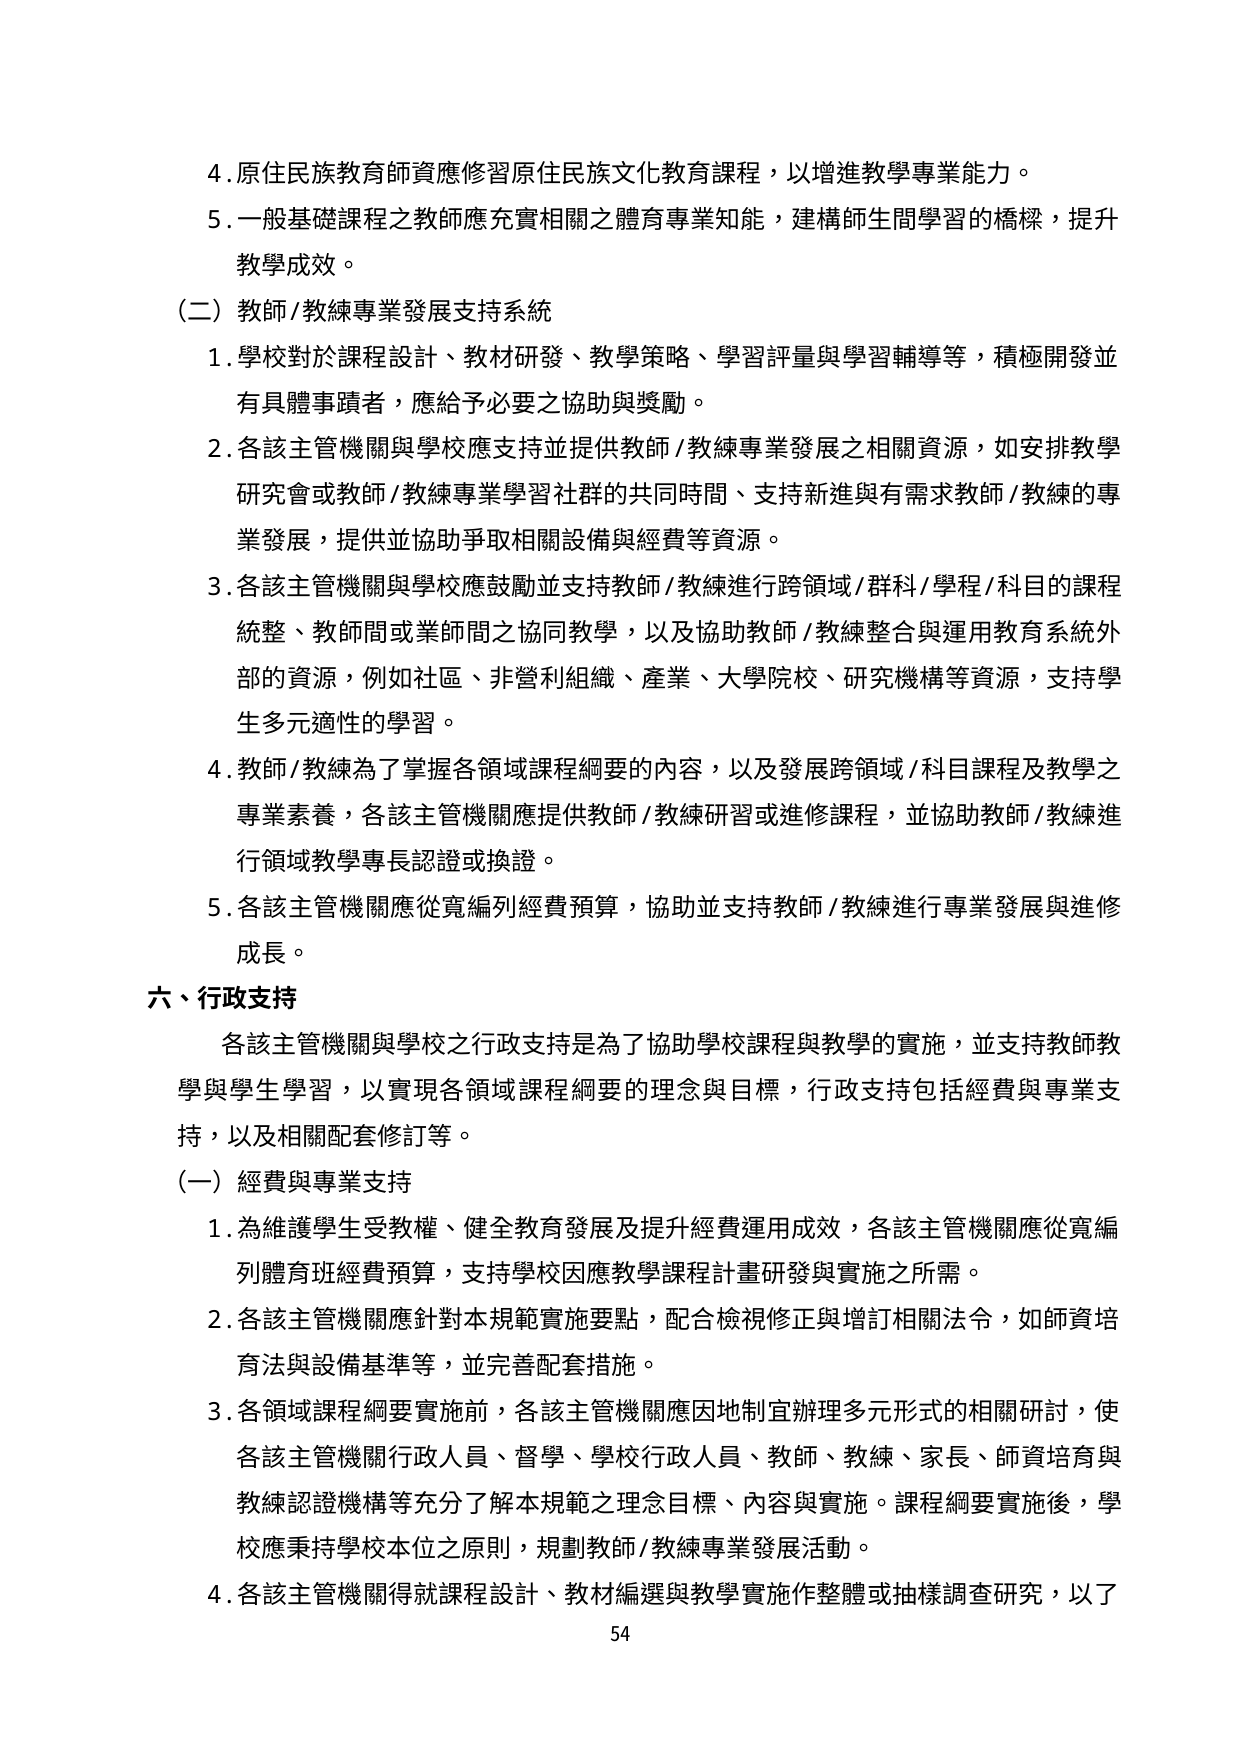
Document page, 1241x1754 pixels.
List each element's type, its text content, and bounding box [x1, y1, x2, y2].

text 3.各領域課程綱要實施前，各該主管機關應因地制宜辦理多元形式的相關研討，使各該主管機關行政人員、督學、學校行政人員、教師、教練、家長、師資培育與教練認證機構等充分了解本規範之理念目標、內容與實施。課程綱要實施後，學校應秉持學校本位之原則，規劃教師/教練專業發展活動。 [207, 1382, 1122, 1565]
text 3.各該主管機關與學校應鼓勵並支持教師/教練進行跨領域/群科/學程/科目的課程統整、教師間或業師間之協同教學，以及協助教師/教練整合與運用教育系統外部的資源，例如社區、非營利組織、產業、大學院校、研究機構等資源，支持學生多元適性的學習。 [207, 557, 1122, 740]
text 1.為維護學生受教權、健全教育發展及提升經費運用成效，各該主管機關應從寬編列體育班經費預算，支持學校因應教學課程計畫研發與實施之所需。 [207, 1198, 1122, 1290]
text 4.教師/教練為了掌握各領域課程綱要的內容，以及發展跨領域/科目課程及教學之專業素養，各該主管機關應提供教師/教練研習或進修課程，並協助教師/教練進行領域教學專長認證或換證。 [207, 740, 1122, 878]
text （一）經費與專業支持 [162, 1153, 1122, 1198]
text 1.學校對於課程設計、教材研發、教學策略、學習評量與學習輔導等，積極開發並有具體事蹟者，應給予必要之協助與獎勵。 [207, 328, 1122, 419]
text 各該主管機關與學校之行政支持是為了協助學校課程與教學的實施，並支持教師教學與學生學習，以實現各領域課程綱要的理念與目標，行政支持包括經費與專業支持，以及相關配套修訂等。 [177, 1015, 1122, 1153]
text 5.各該主管機關應從寬編列經費預算，協助並支持教師/教練進行專業發展與進修成長。 [207, 878, 1122, 969]
text （二）教師/教練專業發展支持系統 [162, 282, 1122, 328]
text 2.各該主管機關與學校應支持並提供教師/教練專業發展之相關資源，如安排教學研究會或教師/教練專業學習社群的共同時間、支持新進與有需求教師/教練的專業發展，提供並協助爭取相關設備與經費等資源。 [207, 419, 1122, 557]
text 5.一般基礎課程之教師應充實相關之體育專業知能，建構師生間學習的橋樑，提升教學成效。 [207, 190, 1122, 282]
text 2.各該主管機關應針對本規範實施要點，配合檢視修正與增訂相關法令，如師資培育法與設備基準等，並完善配套措施。 [207, 1290, 1122, 1382]
text 六、行政支持 [118, 969, 1122, 1015]
text 4.原住民族教育師資應修習原住民族文化教育課程，以增進教學專業能力。 [207, 144, 1122, 190]
text 4.各該主管機關得就課程設計、教材編選與教學實施作整體或抽樣調查研究，以了 [207, 1565, 1122, 1611]
